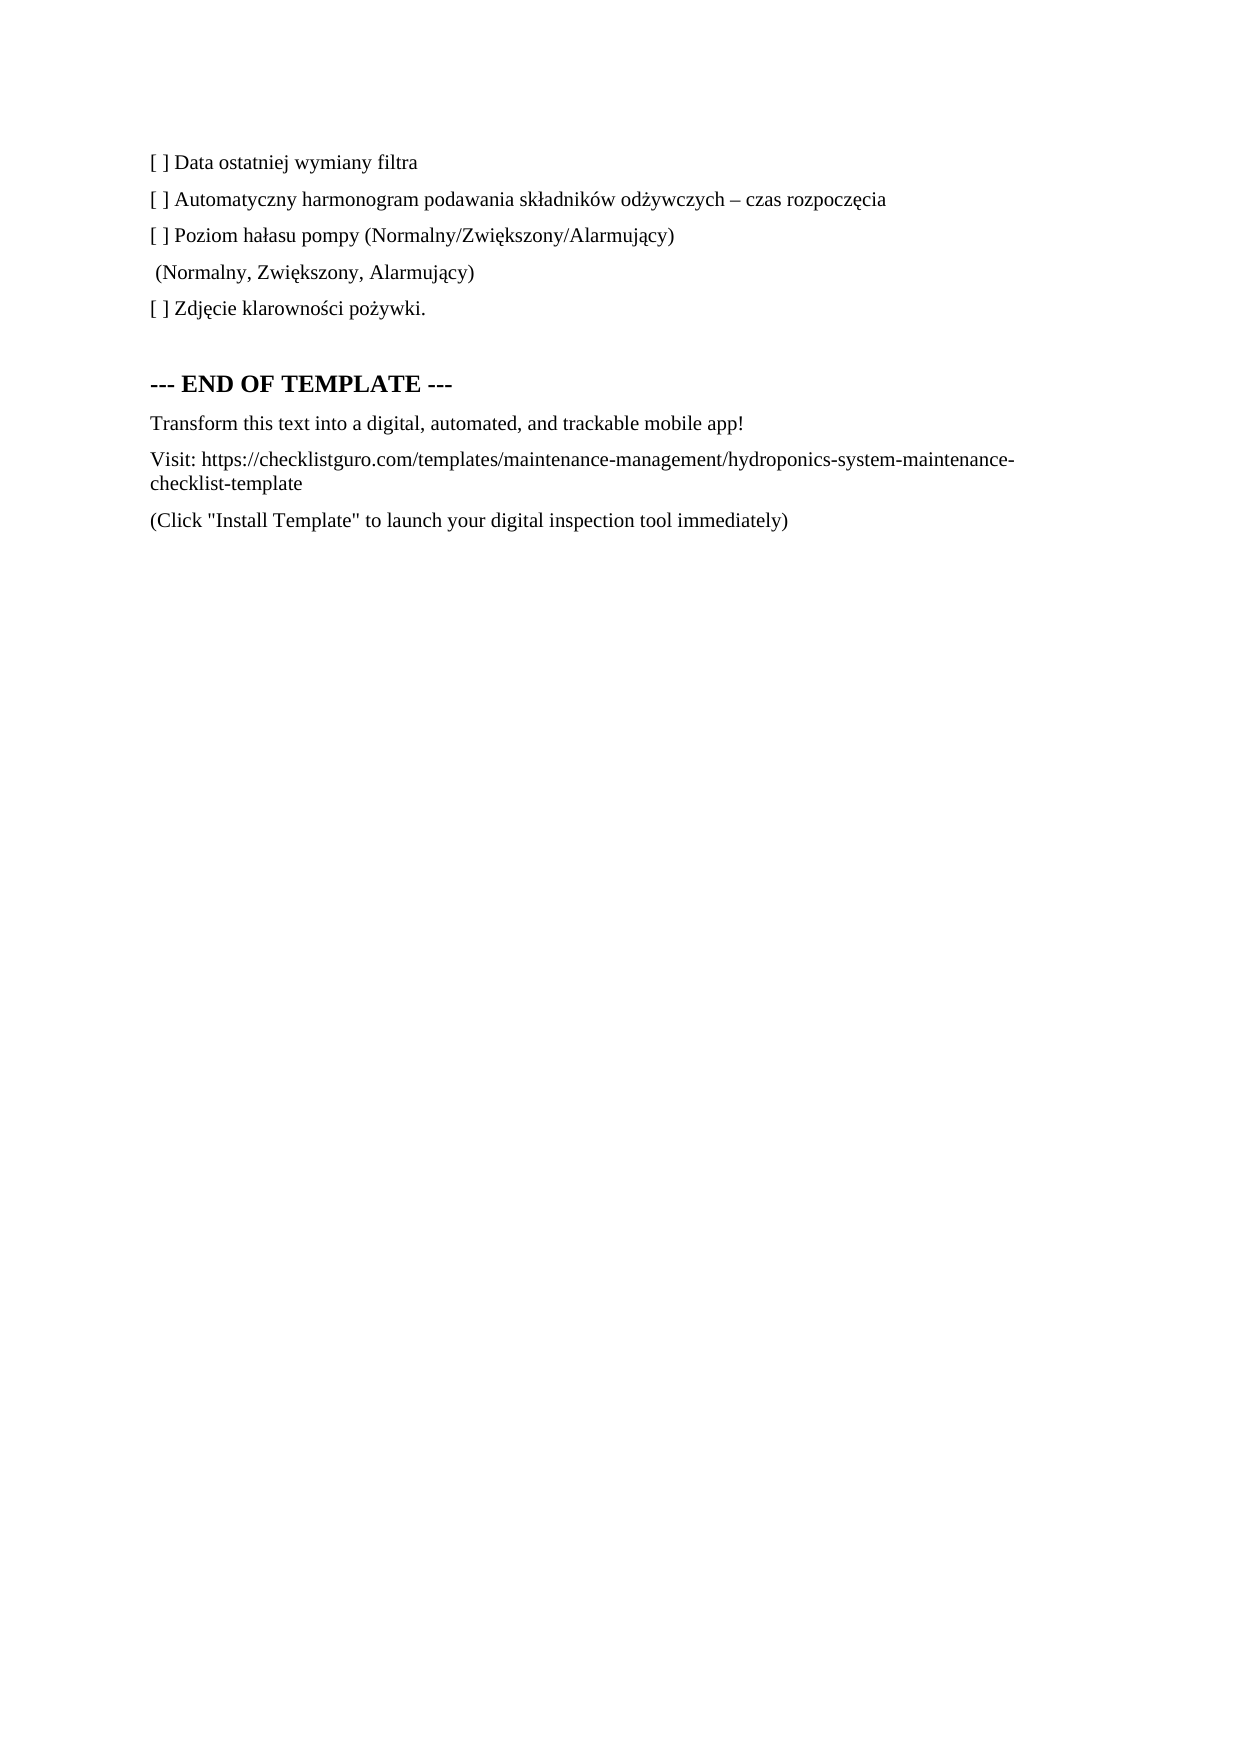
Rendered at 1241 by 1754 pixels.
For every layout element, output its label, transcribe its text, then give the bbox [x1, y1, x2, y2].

text Transform this text into a digital, automated, and trackable mobile app! [150, 411, 1090, 435]
text [ ] Automatyczny harmonogram podawania składników odżywczych – czas rozpoczęcia [150, 187, 1090, 211]
text [ ] Data ostatniej wymiany filtra [150, 150, 1090, 174]
text --- END OF TEMPLATE --- [150, 369, 1090, 398]
text [ ] Poziom hałasu pompy (Normalny/Zwiększony/Alarmujący) [150, 223, 1090, 247]
text Visit: https://checklistguro.com/templates/maintenance-management/hydroponics-system-maintenance-checklist-template [150, 447, 1090, 495]
text (Normalny, Zwiększony, Alarmujący) [150, 260, 1090, 284]
text [ ] Zdjęcie klarowności pożywki. [150, 296, 1090, 320]
text (Click "Install Template" to launch your digital inspection tool immediately) [150, 508, 1090, 532]
